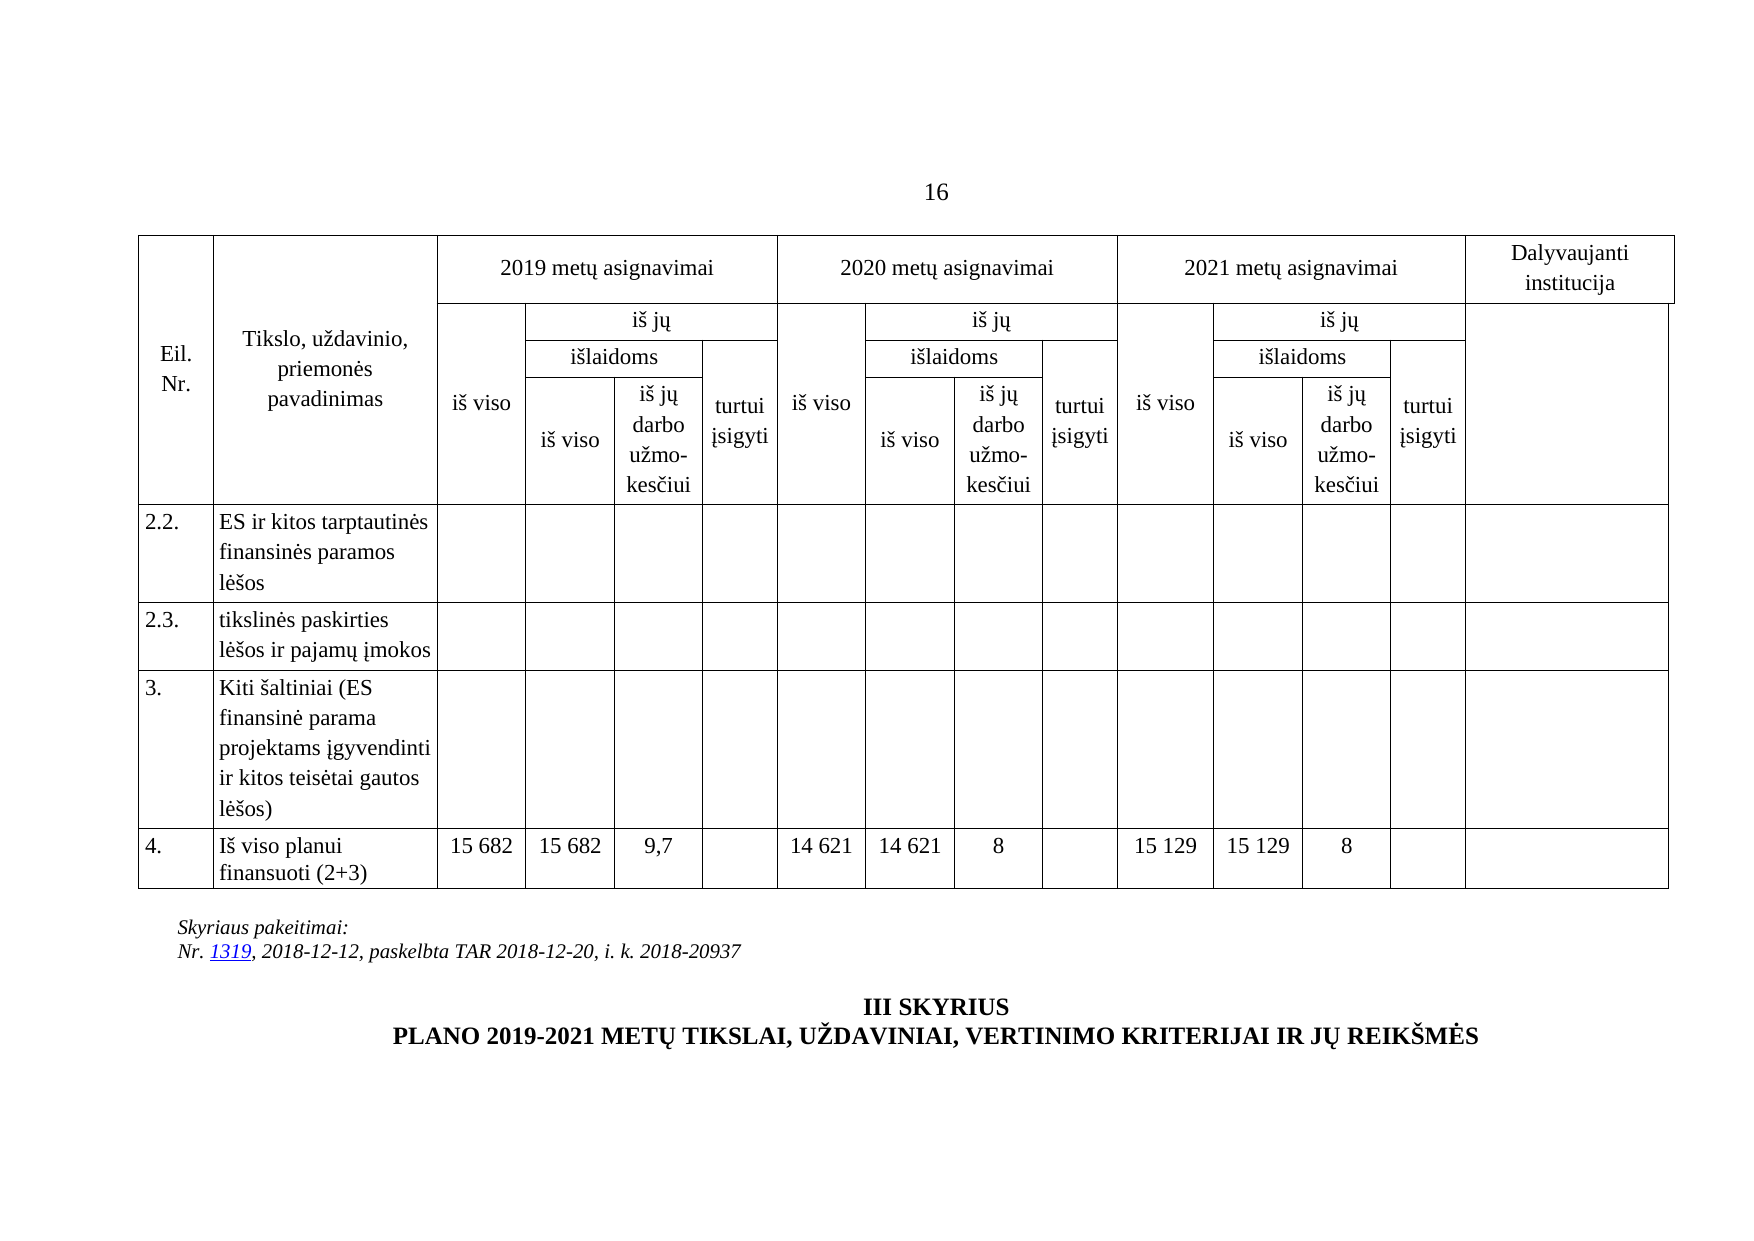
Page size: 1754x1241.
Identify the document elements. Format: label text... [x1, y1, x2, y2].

table_cell [1466, 304, 1668, 504]
table_cell [615, 505, 702, 602]
table_cell [703, 603, 777, 670]
table_cell turtui įsigyti [703, 341, 777, 504]
table_cell iš jų darbo užmo-kesčiui [615, 378, 702, 504]
table_cell iš viso [526, 378, 614, 504]
table_cell [438, 603, 525, 670]
table_cell [1391, 505, 1465, 602]
table_cell [866, 505, 954, 602]
table_cell 14 621 [866, 829, 954, 888]
table_cell iš viso [1214, 378, 1302, 504]
table_cell 8 [955, 829, 1042, 888]
table_cell iš jų darbo užmo-kesčiui [1303, 378, 1390, 504]
table_cell iš viso [866, 378, 954, 504]
table_cell [526, 505, 614, 602]
table_cell 15 682 [438, 829, 525, 888]
text III SKYRIUS [177, 992, 1695, 1021]
table_cell [615, 671, 702, 828]
table_cell [1466, 505, 1668, 602]
table_cell [1214, 603, 1302, 670]
table_cell [1118, 603, 1213, 670]
table_cell [1669, 670, 1675, 828]
table_cell [1303, 603, 1390, 670]
table_cell išlaidoms [526, 341, 702, 377]
table_cell [778, 505, 865, 602]
table_cell iš viso [778, 304, 865, 504]
table_cell [1303, 505, 1390, 602]
table_cell Kiti šaltiniai (ES finansinė parama projektams įgyvendinti ir kitos teisėtai gautos lėšos) [214, 671, 437, 828]
table_cell 14 621 [778, 829, 865, 888]
table_cell iš viso [438, 304, 525, 504]
table_cell [955, 671, 1042, 828]
table_cell turtui įsigyti [1043, 341, 1117, 504]
table_cell 3. [139, 671, 213, 828]
table_cell [778, 671, 865, 828]
table_cell [1669, 304, 1675, 339]
table_cell [1303, 671, 1390, 828]
table_cell 4. [139, 829, 213, 888]
table_cell [438, 671, 525, 828]
table_header Eil. Nr. [139, 236, 213, 504]
table_cell [1043, 671, 1117, 828]
table_cell [778, 603, 865, 670]
table_cell 2.2. [139, 505, 213, 602]
table_cell [955, 603, 1042, 670]
table_cell [1043, 603, 1117, 670]
table_cell [1466, 671, 1668, 828]
table_cell 8 [1303, 829, 1390, 888]
table_cell išlaidoms [866, 341, 1042, 377]
text PLANO 2019-2021 METŲ TIKSLAI, UŽDAVINIAI, VERTINIMO KRITERIJAI IR JŲ REIKŠMĖS [177, 1021, 1695, 1049]
table_cell [526, 671, 614, 828]
table_cell [703, 829, 777, 888]
table_header 2021 metų asignavimai [1118, 236, 1465, 302]
table_cell [703, 671, 777, 828]
table_cell 15 129 [1214, 829, 1302, 888]
table_cell turtui įsigyti [1391, 341, 1465, 504]
table_cell [1669, 340, 1675, 377]
table_cell tikslinės paskirties lėšos ir pajamų įmokos [214, 603, 437, 670]
table_cell [615, 603, 702, 670]
table_cell Iš viso planui finansuoti (2+3) [214, 829, 437, 888]
table_cell [866, 603, 954, 670]
table_header Tikslo, uždavinio, priemonės pavadinimas [214, 236, 437, 504]
table_cell [1669, 602, 1675, 670]
table_cell [438, 505, 525, 602]
table_cell [1214, 505, 1302, 602]
table_cell 15 129 [1118, 829, 1213, 888]
table_cell 15 682 [526, 829, 614, 888]
table_cell [1669, 828, 1675, 888]
table_cell [703, 505, 777, 602]
table_cell [1669, 377, 1675, 504]
table_header Dalyvaujanti institucija [1466, 236, 1674, 302]
text Nr. 1319, 2018-12-12, paskelbta TAR 2018-12-20, i. k. 2018-20937 [177, 939, 1695, 963]
table_cell iš jų darbo užmo-kesčiui [955, 378, 1042, 504]
table_cell [1043, 829, 1117, 888]
table_cell [1391, 829, 1465, 888]
table_header 2020 metų asignavimai [778, 236, 1117, 302]
table_cell [526, 603, 614, 670]
table_cell [1118, 671, 1213, 828]
table_header 2019 metų asignavimai [438, 236, 777, 302]
table_cell [1043, 505, 1117, 602]
table_cell išlaidoms [1214, 341, 1390, 377]
table_cell 2.3. [139, 603, 213, 670]
table_cell [1466, 603, 1668, 670]
table_cell iš jų [866, 304, 1117, 339]
table_cell iš jų [1214, 304, 1465, 339]
text Skyriaus pakeitimai: [177, 915, 1695, 939]
table_cell [1391, 603, 1465, 670]
table_cell [866, 671, 954, 828]
table_cell [1669, 504, 1675, 602]
table_cell [1391, 671, 1465, 828]
table_cell [1118, 505, 1213, 602]
table_cell iš jų [526, 304, 777, 339]
table_cell iš viso [1118, 304, 1213, 504]
table_cell [1466, 829, 1668, 888]
table_cell 9,7 [615, 829, 702, 888]
table_cell [955, 505, 1042, 602]
table_cell ES ir kitos tarptautinės finansinės paramos lėšos [214, 505, 437, 602]
table_cell [1214, 671, 1302, 828]
